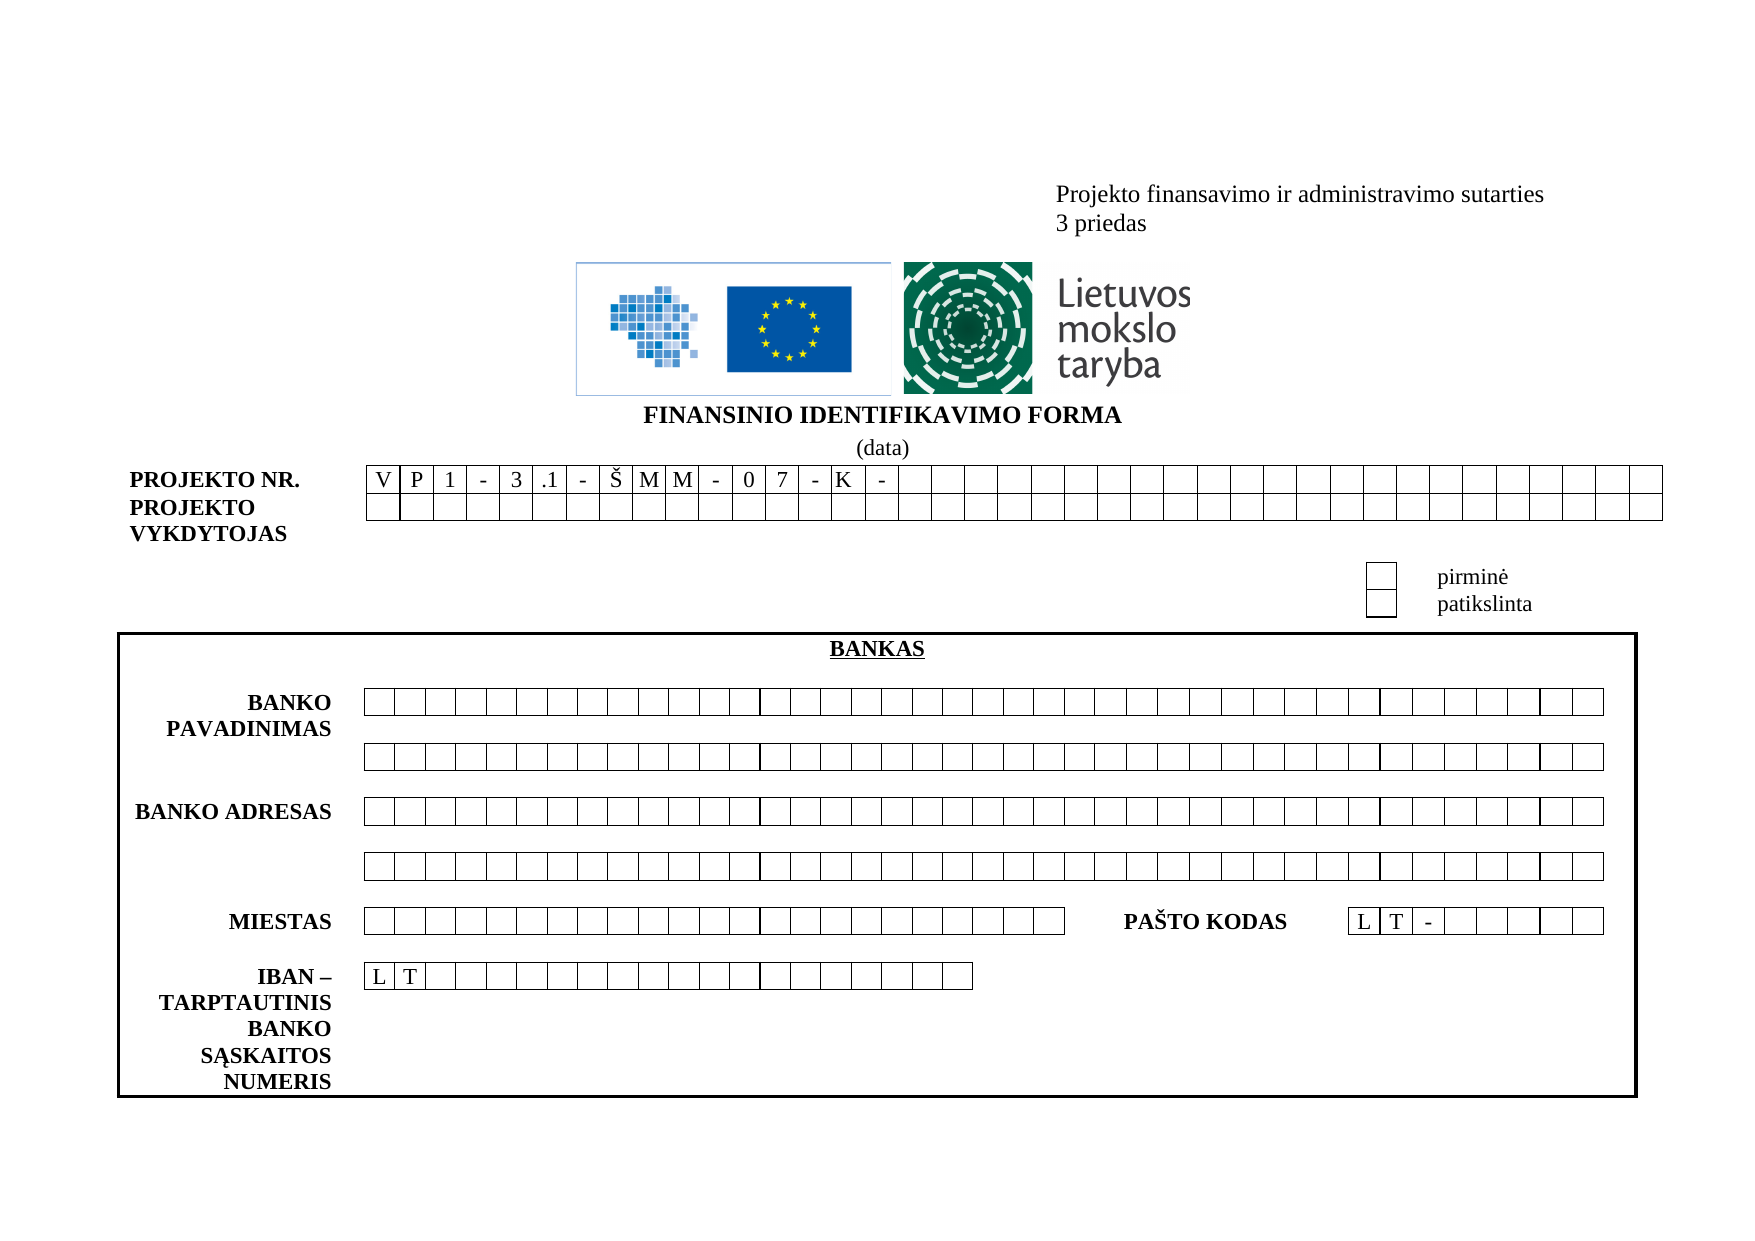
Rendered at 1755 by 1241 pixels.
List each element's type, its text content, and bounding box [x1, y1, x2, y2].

table_cell [943, 826, 973, 852]
table_cell [364, 935, 394, 962]
table_cell [608, 689, 638, 715]
table_cell [730, 771, 760, 797]
table_cell [760, 661, 790, 688]
table_cell [913, 798, 942, 825]
table_cell [790, 826, 821, 852]
table_cell [943, 908, 972, 934]
table_header [1364, 466, 1396, 492]
table_cell [882, 661, 912, 688]
table_cell [334, 934, 364, 962]
table_cell [1004, 853, 1033, 879]
table_cell [1264, 494, 1296, 520]
table_cell [1477, 798, 1507, 825]
text (data) [129, 434, 1636, 460]
table_cell [639, 798, 668, 825]
table_cell [1380, 962, 1412, 989]
table_cell [1330, 521, 1363, 547]
table_cell [1444, 771, 1476, 797]
table_cell [761, 908, 790, 934]
text 3 priedas [1056, 208, 1636, 237]
table_cell [547, 826, 577, 852]
table_cell [1297, 521, 1330, 547]
table_cell [1497, 494, 1529, 520]
table_cell [1095, 826, 1126, 852]
table_header [1596, 466, 1629, 492]
table_cell [821, 744, 851, 770]
table_cell [500, 521, 533, 547]
table_cell [1604, 1019, 1634, 1094]
table_cell [1317, 853, 1348, 879]
table_cell [1064, 1019, 1094, 1094]
table_cell [1412, 881, 1444, 907]
table_cell [1034, 716, 1064, 742]
table_header - [799, 466, 831, 492]
table_cell [638, 716, 669, 742]
table_cell [799, 521, 832, 547]
table_cell [1253, 771, 1285, 797]
table_cell [578, 881, 608, 907]
table_cell [456, 826, 486, 852]
table_cell [400, 521, 433, 547]
table_cell [1231, 494, 1263, 520]
table_cell [578, 826, 608, 852]
table_cell [943, 963, 972, 989]
table_cell [699, 826, 729, 852]
table_cell [1540, 826, 1572, 852]
table_cell [730, 661, 760, 688]
table_cell [1604, 825, 1634, 852]
table_cell [120, 852, 334, 879]
table_cell [973, 744, 1003, 770]
table_cell [533, 521, 566, 547]
table_cell [730, 990, 760, 1018]
table_cell [334, 715, 364, 742]
table_cell [1095, 881, 1126, 907]
table_cell [1476, 989, 1508, 1018]
table_cell [120, 880, 334, 907]
table_cell [365, 689, 394, 715]
table_cell [669, 853, 699, 879]
table_cell [1573, 908, 1603, 934]
table_cell [120, 934, 334, 962]
table_cell [639, 853, 668, 879]
table_cell [1098, 521, 1131, 547]
table_cell [1003, 935, 1034, 962]
table_cell [120, 743, 334, 770]
table_cell [1254, 744, 1284, 770]
table_cell [334, 852, 364, 879]
table_cell [832, 521, 865, 547]
table_cell [1221, 771, 1253, 797]
table_cell [699, 1019, 729, 1094]
table_cell [790, 935, 821, 962]
table_cell [1540, 661, 1572, 688]
table_cell [700, 798, 729, 825]
table_cell [486, 826, 517, 852]
table_cell [1285, 826, 1316, 852]
table_cell [401, 494, 433, 520]
table_cell [334, 1019, 364, 1094]
table_cell [467, 494, 499, 520]
text FINANSINIO IDENTIFIKAVIMO FORMA [129, 400, 1636, 429]
table_cell [1367, 590, 1396, 616]
table_cell [1380, 1019, 1412, 1094]
table_cell [912, 990, 942, 1018]
table_cell [1529, 521, 1563, 547]
table_cell [1604, 962, 1634, 989]
table_header - [866, 466, 898, 492]
table_cell [517, 1019, 547, 1094]
table_cell [1348, 661, 1380, 688]
table_cell [913, 744, 942, 770]
table_cell [1444, 935, 1476, 962]
table_cell [1003, 989, 1034, 1018]
table_cell [1034, 798, 1064, 825]
table_cell [1540, 716, 1572, 742]
table_header PROJEKTO NR. [118, 465, 366, 492]
table_cell [608, 798, 638, 825]
table_cell [821, 908, 851, 934]
table_cell [425, 771, 456, 797]
table_cell [548, 853, 577, 879]
table_cell [669, 826, 699, 852]
table_cell [912, 661, 942, 688]
table_cell [1476, 881, 1508, 907]
table_cell [761, 689, 790, 715]
table_cell [791, 963, 820, 989]
table_cell [882, 935, 912, 962]
table_cell [1190, 661, 1221, 688]
table_cell [1253, 716, 1285, 742]
table_cell [1430, 494, 1462, 520]
table_cell [1572, 826, 1604, 852]
table_cell [1604, 743, 1634, 770]
table_cell [1540, 962, 1572, 989]
table_cell [882, 908, 912, 934]
table_cell [1540, 935, 1572, 962]
table_cell [1508, 962, 1540, 989]
table_cell [765, 521, 799, 547]
table_cell [1596, 521, 1629, 547]
table_cell [1221, 989, 1253, 1018]
table_cell [578, 935, 608, 962]
table_cell [1190, 881, 1221, 907]
table_cell [608, 881, 638, 907]
table_cell L [1349, 908, 1379, 934]
table_cell [1253, 962, 1285, 989]
table_cell [395, 1019, 425, 1094]
table_cell [1444, 962, 1476, 989]
table_cell [791, 853, 820, 879]
table_cell [1380, 826, 1412, 852]
table_header [1231, 466, 1263, 492]
table_cell [1444, 716, 1476, 742]
table_cell [1348, 716, 1380, 742]
table_cell [1158, 826, 1190, 852]
table_cell [730, 798, 759, 825]
table_cell [669, 963, 699, 989]
table_cell [1197, 521, 1230, 547]
table_cell [517, 689, 547, 715]
table_cell [760, 826, 790, 852]
table_cell [1477, 689, 1507, 715]
table_cell [669, 744, 699, 770]
table_cell [1541, 689, 1572, 715]
table_cell [364, 1019, 394, 1094]
table_cell [517, 881, 547, 907]
table_cell [1003, 1019, 1034, 1094]
table_cell [1413, 853, 1444, 879]
table_cell [730, 716, 760, 742]
table_cell [1604, 907, 1634, 934]
table_cell [1034, 908, 1064, 934]
table_cell [1563, 521, 1596, 547]
table_cell [1413, 798, 1444, 825]
table_cell [1253, 989, 1285, 1018]
table_cell [608, 935, 638, 962]
table_cell [426, 908, 455, 934]
table_cell [851, 826, 882, 852]
table_header [899, 466, 931, 492]
table_cell [334, 661, 364, 688]
table_cell [669, 716, 699, 742]
table_cell [547, 771, 577, 797]
table_cell [852, 798, 881, 825]
table_cell [608, 661, 638, 688]
table_cell [669, 1019, 699, 1094]
table_cell [1445, 853, 1476, 879]
table_cell [1253, 1019, 1285, 1094]
table_header P [401, 466, 433, 492]
table_cell [1031, 521, 1064, 547]
table_cell [1221, 826, 1253, 852]
table_cell [1508, 661, 1540, 688]
table_cell [790, 990, 821, 1018]
table_cell [1508, 935, 1540, 962]
table_cell [1508, 798, 1539, 825]
table_cell [547, 716, 577, 742]
table_cell [1190, 989, 1221, 1018]
table_cell [1604, 880, 1634, 907]
table_cell [1158, 934, 1190, 962]
table_cell [1412, 935, 1444, 962]
table_cell [1098, 494, 1130, 520]
table_cell [912, 826, 942, 852]
table_cell [425, 826, 456, 852]
table_cell BANKO PAVADINIMAS [120, 688, 334, 742]
table_cell [760, 990, 790, 1018]
table_cell [699, 771, 729, 797]
table_cell [1065, 689, 1094, 715]
table_cell [517, 798, 547, 825]
table_cell [821, 881, 851, 907]
table_cell [1412, 989, 1444, 1018]
table_cell [395, 853, 425, 879]
table_cell [913, 908, 942, 934]
table_cell [517, 963, 547, 989]
table_cell [1316, 716, 1348, 742]
table_cell [1190, 962, 1221, 989]
table_cell [932, 494, 964, 520]
table_cell [912, 935, 942, 962]
table_cell [760, 881, 790, 907]
table_cell [367, 521, 400, 547]
table_cell [578, 908, 607, 934]
table_cell [639, 963, 668, 989]
table_cell [638, 1019, 669, 1094]
table_cell [1064, 826, 1094, 852]
table_cell [1095, 989, 1126, 1018]
table_cell [1158, 1019, 1190, 1094]
table_cell [1064, 881, 1094, 907]
table_cell [1444, 881, 1476, 907]
table_header 1 [434, 466, 466, 492]
table_cell [487, 853, 516, 879]
table_cell [1158, 962, 1190, 989]
table_cell [1164, 494, 1197, 520]
table_cell [1541, 853, 1572, 879]
table_cell [425, 935, 456, 962]
table_cell [1003, 771, 1034, 797]
table_cell [1034, 989, 1064, 1018]
table_cell [1476, 716, 1508, 742]
table_header [1563, 466, 1595, 492]
table_cell [425, 716, 456, 742]
table_cell [1572, 716, 1604, 742]
table_cell [1348, 962, 1380, 989]
table_cell [882, 689, 912, 715]
table_cell [1158, 989, 1190, 1018]
table_header Š [600, 466, 632, 492]
table_cell [1508, 989, 1540, 1018]
table_cell [1003, 881, 1034, 907]
table_cell BANKO ADRESAS [120, 797, 334, 852]
table_cell [852, 908, 881, 934]
table_cell [1064, 771, 1094, 797]
table_cell [1380, 661, 1412, 688]
table_cell [487, 689, 516, 715]
table_cell [821, 716, 851, 742]
table_cell [639, 908, 668, 934]
table_cell [699, 935, 729, 962]
table_header [1065, 466, 1097, 492]
table_cell [1508, 771, 1540, 797]
table_cell [1158, 661, 1190, 688]
table_cell [1126, 934, 1158, 962]
table_cell [699, 881, 729, 907]
table_cell [730, 853, 759, 879]
table_cell [1316, 962, 1348, 989]
table_header M [633, 466, 665, 492]
table_cell [760, 1019, 790, 1094]
table_cell [1222, 744, 1253, 770]
table_cell [120, 770, 334, 797]
table_cell [120, 661, 334, 688]
table_cell [1397, 494, 1429, 520]
table_cell [1349, 798, 1379, 825]
table_header [1497, 466, 1529, 492]
table_cell [1573, 689, 1603, 715]
table_cell [1221, 881, 1253, 907]
table_header [1264, 466, 1296, 492]
table_cell [1508, 716, 1540, 742]
table_cell [998, 494, 1031, 520]
table_header [1397, 562, 1426, 589]
table_cell [943, 744, 972, 770]
table_cell [1285, 934, 1316, 962]
table_cell [364, 716, 394, 742]
table_cell [395, 990, 425, 1018]
table_cell [1573, 744, 1603, 770]
table_cell [1381, 853, 1412, 879]
table_cell [1034, 661, 1064, 688]
text Projekto finansavimo ir administravimo sutarties [1056, 179, 1636, 208]
table_cell [1095, 744, 1126, 770]
table_cell [395, 881, 425, 907]
table_cell [578, 744, 607, 770]
table_cell [730, 826, 760, 852]
table_cell [700, 908, 729, 934]
table_cell [943, 935, 973, 962]
table_cell [1221, 934, 1253, 962]
table_cell [1316, 934, 1348, 962]
table_cell [1190, 771, 1221, 797]
table_cell [1563, 494, 1595, 520]
table_cell [1254, 798, 1284, 825]
table_cell [1285, 689, 1316, 715]
table_cell [456, 771, 486, 797]
table_cell [1285, 716, 1316, 742]
table_cell [1064, 521, 1098, 547]
table_cell [973, 881, 1003, 907]
table_header [1131, 466, 1163, 492]
table_cell [1253, 881, 1285, 907]
table_cell [1127, 853, 1157, 879]
table_cell [1285, 798, 1316, 825]
table_cell [1004, 744, 1033, 770]
table_cell [1190, 798, 1221, 825]
table_cell [395, 771, 425, 797]
table_cell [1540, 989, 1572, 1018]
table_cell [1095, 689, 1126, 715]
table_cell [426, 798, 455, 825]
table_cell [364, 881, 394, 907]
table_cell [761, 963, 790, 989]
table_header - [467, 466, 499, 492]
table_cell [699, 521, 732, 547]
table_cell [1264, 521, 1297, 547]
table_cell [1127, 689, 1157, 715]
table_cell [1508, 744, 1539, 770]
table_cell [1572, 962, 1604, 989]
table_cell [1065, 907, 1094, 934]
table_cell [1463, 494, 1496, 520]
table_cell [1463, 521, 1496, 547]
table_cell [1190, 934, 1221, 962]
table_header 3 [500, 466, 532, 492]
table_cell [1095, 716, 1126, 742]
table_cell [1540, 1019, 1572, 1094]
table_cell [733, 494, 765, 520]
table_cell [913, 963, 942, 989]
table_cell [1477, 908, 1507, 934]
table_cell [425, 881, 456, 907]
table_cell [608, 990, 638, 1018]
table_cell [456, 1019, 486, 1094]
table_cell [1397, 589, 1426, 616]
table_cell [1349, 744, 1379, 770]
table_cell [973, 716, 1003, 742]
table_cell [1541, 744, 1572, 770]
table_cell [395, 716, 425, 742]
table_cell [1034, 826, 1064, 852]
table_cell [365, 744, 394, 770]
table_cell [365, 853, 394, 879]
table_cell [1064, 989, 1094, 1018]
table_cell [1604, 688, 1634, 715]
table_cell [395, 744, 425, 770]
table_cell [973, 689, 1003, 715]
table_cell [1316, 989, 1348, 1018]
table_cell [1034, 689, 1064, 715]
table_cell [760, 771, 790, 797]
table_cell [486, 771, 517, 797]
table_cell [600, 494, 632, 520]
table_cell [364, 771, 394, 797]
table_cell [638, 661, 669, 688]
table_cell [1604, 661, 1634, 688]
table_cell [1034, 744, 1064, 770]
table_cell [1285, 744, 1316, 770]
table_cell [547, 881, 577, 907]
table_cell [730, 1019, 760, 1094]
table_cell [766, 494, 798, 520]
table_cell [578, 990, 608, 1018]
table_cell [699, 716, 729, 742]
table_cell [1477, 744, 1507, 770]
table_cell [578, 689, 607, 715]
table_cell [1254, 853, 1284, 879]
table_header M [666, 466, 698, 492]
table_cell [1530, 494, 1562, 520]
table_cell [1508, 881, 1540, 907]
table_cell [669, 771, 699, 797]
table_cell [395, 935, 425, 962]
table_cell [1348, 881, 1380, 907]
table_cell [578, 661, 608, 688]
table_cell [1444, 661, 1476, 688]
table_header - [567, 466, 599, 492]
table_cell [973, 1019, 1003, 1094]
table_cell [1126, 771, 1158, 797]
table_cell [608, 963, 638, 989]
table_cell [1604, 715, 1634, 742]
table_cell [1285, 962, 1316, 989]
table_header [998, 466, 1031, 492]
table_cell [1126, 716, 1158, 742]
table_cell [487, 963, 516, 989]
table_cell [821, 963, 851, 989]
table_cell PAŠTO KODAS [1095, 907, 1316, 934]
table_cell [1222, 689, 1253, 715]
table_cell [486, 1019, 517, 1094]
table_cell [931, 521, 965, 547]
table_cell [1190, 826, 1221, 852]
table_cell [851, 990, 882, 1018]
table_cell [821, 689, 851, 715]
table_cell [852, 744, 881, 770]
table_cell [334, 797, 364, 825]
table_cell [395, 826, 425, 852]
table_cell [700, 853, 729, 879]
table_cell [1444, 1019, 1476, 1094]
table_cell [965, 521, 998, 547]
table_cell [799, 494, 831, 520]
table_cell [730, 935, 760, 962]
table_cell [1126, 826, 1158, 852]
table_cell [1331, 494, 1363, 520]
table_cell [821, 826, 851, 852]
table_cell [1430, 521, 1463, 547]
table_cell [882, 826, 912, 852]
table_cell [425, 661, 456, 688]
table_cell [517, 716, 547, 742]
table_cell [456, 881, 486, 907]
table_cell [1477, 853, 1507, 879]
table_cell [533, 494, 566, 520]
table_cell [1316, 661, 1348, 688]
table_cell [730, 744, 759, 770]
table_cell [791, 689, 820, 715]
table_cell [851, 771, 882, 797]
table_cell [517, 908, 547, 934]
table_cell [1095, 853, 1126, 879]
table_cell [973, 908, 1003, 934]
table_cell [1476, 1019, 1508, 1094]
table_cell [548, 908, 577, 934]
table_cell [1190, 716, 1221, 742]
table_cell [1572, 771, 1604, 797]
table_cell [456, 798, 486, 825]
table_cell [1095, 1019, 1126, 1094]
table_cell [487, 908, 516, 934]
table_cell [1158, 689, 1189, 715]
table_cell [1095, 771, 1126, 797]
table_header [1630, 466, 1662, 492]
table_cell [760, 716, 790, 742]
table_cell [669, 990, 699, 1018]
table_header [1530, 466, 1562, 492]
table_cell [832, 494, 865, 520]
table_cell [1629, 521, 1662, 547]
table_cell [699, 494, 732, 520]
table_cell [821, 661, 851, 688]
table_cell [699, 661, 729, 688]
table_cell [456, 744, 486, 770]
table_cell [1253, 661, 1285, 688]
table_cell [434, 494, 466, 520]
table_cell [1412, 826, 1444, 852]
table_cell [334, 825, 364, 852]
table_cell [1126, 1019, 1158, 1094]
table_header [117, 562, 1366, 589]
table_cell [638, 881, 669, 907]
table_cell [1003, 716, 1034, 742]
table_cell [1381, 798, 1412, 825]
table_cell L [365, 963, 394, 989]
table_cell [486, 881, 517, 907]
table_cell [821, 1019, 851, 1094]
table_cell [669, 935, 699, 962]
table_cell [633, 521, 666, 547]
table_cell [1190, 689, 1221, 715]
table_cell [973, 798, 1003, 825]
table_cell [943, 881, 973, 907]
table_cell [608, 826, 638, 852]
table_cell [943, 661, 973, 688]
table_cell [666, 494, 698, 520]
table_cell [852, 963, 881, 989]
table_header [1331, 466, 1363, 492]
table_cell [364, 990, 394, 1018]
table_cell [669, 661, 699, 688]
table_cell [943, 1019, 973, 1094]
table_cell [1126, 989, 1158, 1018]
table_cell [912, 1019, 942, 1094]
table_cell [1004, 798, 1033, 825]
table_cell [700, 963, 729, 989]
table_cell [1131, 521, 1164, 547]
table_cell [943, 990, 973, 1018]
table_cell [790, 661, 821, 688]
table_cell [1508, 826, 1540, 852]
table_cell - [1413, 908, 1444, 934]
table_header pirminė [1426, 562, 1667, 589]
table_cell [1444, 989, 1476, 1018]
table_cell [547, 935, 577, 962]
table_cell [761, 744, 790, 770]
table_cell [608, 1019, 638, 1094]
table_cell [898, 521, 931, 547]
table_header [1397, 466, 1429, 492]
table_cell [790, 1019, 821, 1094]
table_cell [426, 689, 455, 715]
table_cell [578, 798, 607, 825]
table_cell [865, 521, 898, 547]
table_cell [973, 935, 1003, 962]
table_cell [1412, 716, 1444, 742]
table_cell [1348, 1019, 1380, 1094]
table_cell PROJEKTO VYKDYTOJAS [118, 493, 367, 547]
table_cell [1349, 689, 1379, 715]
table_cell [334, 962, 364, 989]
table_cell T [395, 963, 425, 989]
table_cell [821, 798, 851, 825]
table_cell [791, 908, 820, 934]
table_cell [973, 989, 1003, 1018]
table_cell [1317, 798, 1348, 825]
table_cell [973, 661, 1003, 688]
table_cell [669, 881, 699, 907]
table_cell [730, 689, 759, 715]
table_cell [578, 771, 608, 797]
table_cell [1381, 744, 1412, 770]
table_cell [899, 494, 931, 520]
table_cell [1508, 689, 1539, 715]
table_cell [548, 689, 577, 715]
table_cell [547, 661, 577, 688]
table_cell [1034, 881, 1064, 907]
table_cell [456, 661, 486, 688]
table_cell [1380, 771, 1412, 797]
table_cell [851, 716, 882, 742]
table_cell [790, 716, 821, 742]
table_cell [1445, 798, 1476, 825]
table_cell [1126, 962, 1158, 989]
table_cell [547, 990, 577, 1018]
table_cell [1573, 853, 1603, 879]
table_cell [882, 798, 912, 825]
table_cell [1572, 881, 1604, 907]
table_cell [639, 744, 668, 770]
table_cell [334, 880, 364, 907]
table_cell [1222, 798, 1253, 825]
table_cell [699, 990, 729, 1018]
table_cell [1476, 935, 1508, 962]
table_cell [1316, 1019, 1348, 1094]
table_cell [1316, 826, 1348, 852]
table_cell [1095, 934, 1126, 962]
table_cell [395, 689, 425, 715]
table_cell [821, 853, 851, 879]
table_cell [608, 716, 638, 742]
table_cell [790, 771, 821, 797]
table_cell [395, 661, 425, 688]
table_cell [1363, 521, 1397, 547]
table_cell [1190, 853, 1221, 879]
table_cell [913, 689, 942, 715]
table_cell [456, 716, 486, 742]
table_cell [334, 743, 364, 770]
table_cell [882, 771, 912, 797]
table_cell [730, 963, 759, 989]
table_header V [367, 466, 399, 492]
table_cell [943, 689, 972, 715]
table_cell [1034, 962, 1064, 989]
table_cell [548, 963, 577, 989]
table_cell [1412, 771, 1444, 797]
table_cell [882, 716, 912, 742]
table_cell [943, 771, 973, 797]
table_header [1463, 466, 1496, 492]
table_cell [456, 908, 486, 934]
table_cell [852, 689, 881, 715]
table_cell [1572, 935, 1604, 962]
table_cell [1630, 494, 1662, 520]
table_cell [1316, 907, 1348, 934]
table_cell [882, 853, 912, 879]
table_cell [517, 935, 547, 962]
table_cell [1034, 1019, 1064, 1094]
table_cell [486, 935, 517, 962]
table_cell [367, 494, 399, 520]
table_cell [1004, 689, 1033, 715]
table_cell [1476, 962, 1508, 989]
table_header 0 [733, 466, 765, 492]
table_header [1367, 563, 1396, 589]
table_cell [700, 689, 729, 715]
table_cell [1230, 521, 1264, 547]
table_cell [456, 963, 486, 989]
table_cell [1034, 853, 1064, 879]
table_cell [1158, 881, 1190, 907]
table_cell [487, 798, 516, 825]
table_cell IBAN – TARPTAUTINIS BANKO SĄSKAITOS NUMERIS [120, 962, 334, 1094]
table_header [965, 466, 997, 492]
table_cell [791, 744, 820, 770]
table_cell [1158, 853, 1189, 879]
table_cell [761, 853, 790, 879]
table_cell [638, 826, 669, 852]
table_cell [1158, 798, 1189, 825]
table_header [1098, 466, 1130, 492]
table_cell [973, 853, 1003, 879]
table_cell [1604, 770, 1634, 797]
table_cell [1596, 494, 1629, 520]
table_cell [517, 826, 547, 852]
table_cell [1158, 744, 1189, 770]
table_cell [117, 589, 1366, 616]
table_cell [1476, 826, 1508, 852]
table_cell [1158, 716, 1190, 742]
table_cell [1095, 798, 1126, 825]
table_cell [821, 935, 851, 962]
table_cell [1254, 689, 1284, 715]
table_cell [1317, 689, 1348, 715]
table_cell [1604, 989, 1634, 1018]
table_cell [1508, 908, 1539, 934]
table_cell [1065, 744, 1094, 770]
table_cell [433, 521, 466, 547]
table_cell [466, 521, 500, 547]
table_cell [426, 744, 455, 770]
table_cell [1297, 494, 1330, 520]
table_cell [1127, 798, 1157, 825]
table_cell [456, 990, 486, 1018]
table_cell [1496, 521, 1529, 547]
table_cell [1253, 826, 1285, 852]
table_cell [1604, 934, 1634, 962]
table_cell [1348, 771, 1380, 797]
table_cell [1064, 716, 1094, 742]
table_cell T [1381, 908, 1412, 934]
table_header [1164, 466, 1197, 492]
table_cell [1064, 661, 1094, 688]
table_cell [732, 521, 765, 547]
table_cell [1316, 771, 1348, 797]
table_cell [1445, 689, 1476, 715]
table_header [1297, 466, 1330, 492]
table_cell [1348, 826, 1380, 852]
table_cell [700, 744, 729, 770]
table_cell [1412, 1019, 1444, 1094]
table_cell [334, 770, 364, 797]
table_cell [365, 908, 394, 934]
table_cell [517, 853, 547, 879]
table_cell [1348, 935, 1380, 962]
table_cell [1034, 935, 1064, 962]
table_cell [882, 990, 912, 1018]
table_cell [1221, 716, 1253, 742]
table_header [1032, 466, 1064, 492]
table_cell [973, 771, 1003, 797]
table_cell [821, 990, 851, 1018]
table_cell [608, 853, 638, 879]
table_cell [943, 798, 972, 825]
table_cell [1508, 853, 1539, 879]
table_cell [1380, 935, 1412, 962]
table_cell [633, 494, 665, 520]
table_cell [1573, 798, 1603, 825]
table_cell [790, 881, 821, 907]
table_header [932, 466, 964, 492]
table_cell [866, 494, 898, 520]
table_cell [1541, 798, 1572, 825]
table_cell [608, 744, 638, 770]
table_cell [1316, 881, 1348, 907]
table_cell [1541, 908, 1572, 934]
table_cell [760, 935, 790, 962]
table_cell [1095, 661, 1126, 688]
table_cell [965, 494, 997, 520]
table_cell [487, 744, 516, 770]
table_cell [1285, 661, 1316, 688]
table_cell [425, 1019, 456, 1094]
table_cell [913, 853, 942, 879]
table_cell [912, 881, 942, 907]
table_cell [1034, 771, 1064, 797]
table_cell [1444, 826, 1476, 852]
table_cell [1604, 797, 1634, 825]
table_header BANKAS [120, 635, 1634, 661]
table_cell [456, 935, 486, 962]
table_cell [791, 798, 820, 825]
table_cell [1397, 521, 1430, 547]
table_cell [1380, 716, 1412, 742]
table_cell [1445, 908, 1476, 934]
table_cell [1412, 661, 1444, 688]
table_cell [943, 716, 973, 742]
table_cell [1253, 934, 1285, 962]
table_cell [1065, 853, 1094, 879]
table_cell [851, 661, 882, 688]
table_cell [1004, 908, 1033, 934]
table_cell [1285, 771, 1316, 797]
table_cell [851, 935, 882, 962]
table_cell [517, 661, 547, 688]
table_cell patikslinta [1426, 589, 1667, 616]
table_cell [1572, 1019, 1604, 1094]
table_cell [1158, 771, 1190, 797]
table_cell [1540, 771, 1572, 797]
table_cell [912, 771, 942, 797]
table_cell [1003, 661, 1034, 688]
table_header [1430, 466, 1462, 492]
table_cell [1190, 1019, 1221, 1094]
table_cell [1413, 689, 1444, 715]
table_cell [1380, 989, 1412, 1018]
table_cell [1445, 744, 1476, 770]
table_cell [395, 908, 425, 934]
table_cell [1003, 826, 1034, 852]
table_cell [666, 521, 699, 547]
table_cell [1126, 661, 1158, 688]
table_cell [638, 990, 669, 1018]
table_cell [761, 798, 790, 825]
table_cell [578, 716, 608, 742]
table_cell [1604, 852, 1634, 879]
table_cell [669, 798, 699, 825]
table_cell [517, 990, 547, 1018]
table_cell [1190, 744, 1221, 770]
table_header .1 [533, 466, 566, 492]
table_cell [566, 521, 599, 547]
table_cell [1508, 1019, 1540, 1094]
table_cell [334, 989, 364, 1018]
table_cell [486, 716, 517, 742]
table_cell [486, 661, 517, 688]
table_cell [578, 1019, 608, 1094]
table_cell [973, 826, 1003, 852]
table_cell [1064, 962, 1094, 989]
table_cell [364, 661, 394, 688]
table_cell [882, 744, 912, 770]
table_cell [1221, 661, 1253, 688]
table_cell [1032, 494, 1064, 520]
table_cell [1064, 934, 1094, 962]
table_cell [1317, 744, 1348, 770]
table_cell [1198, 494, 1230, 520]
table_cell [1003, 962, 1034, 989]
table_cell [1572, 989, 1604, 1018]
table_cell [1126, 881, 1158, 907]
table_cell [1222, 853, 1253, 879]
table_cell [547, 1019, 577, 1094]
table_cell [669, 908, 699, 934]
table_cell [1285, 989, 1316, 1018]
table_cell [1095, 962, 1126, 989]
table_cell [730, 881, 760, 907]
table_cell [851, 881, 882, 907]
table_cell [1348, 989, 1380, 1018]
table_cell MIESTAS [120, 907, 334, 934]
table_cell [1349, 853, 1379, 879]
table_header K [832, 466, 865, 492]
table_cell [882, 963, 912, 989]
table_cell [365, 798, 394, 825]
table_cell [1221, 962, 1253, 989]
table_cell [851, 1019, 882, 1094]
table_cell [639, 689, 668, 715]
table_cell [500, 494, 532, 520]
table_cell [1380, 881, 1412, 907]
table_cell [1285, 881, 1316, 907]
table_cell [548, 744, 577, 770]
table_cell [548, 798, 577, 825]
table_cell [426, 853, 455, 879]
table_cell [426, 963, 455, 989]
table_cell [1131, 494, 1163, 520]
table_cell [364, 826, 394, 852]
table_cell [638, 771, 669, 797]
table_cell [882, 1019, 912, 1094]
table_cell [456, 853, 486, 879]
table_cell [395, 798, 425, 825]
table_cell [1065, 798, 1094, 825]
table_cell [1476, 771, 1508, 797]
table_cell [1221, 1019, 1253, 1094]
table_cell [1540, 881, 1572, 907]
table_cell [1285, 853, 1316, 879]
table_cell [599, 521, 632, 547]
table_cell [998, 521, 1031, 547]
table_cell [882, 881, 912, 907]
table_cell [1381, 689, 1412, 715]
table_cell [852, 853, 881, 879]
table_cell [669, 689, 699, 715]
table_cell [486, 990, 517, 1018]
table_cell [567, 494, 599, 520]
table_cell [821, 771, 851, 797]
table_cell [608, 771, 638, 797]
table_cell [943, 853, 972, 879]
table_cell [608, 908, 638, 934]
table_cell [578, 963, 607, 989]
table_cell [1572, 661, 1604, 688]
table_cell [973, 962, 1003, 989]
table_header - [699, 466, 732, 492]
table_cell [1065, 494, 1097, 520]
table_cell [1364, 494, 1396, 520]
table_cell [638, 935, 669, 962]
table_cell [456, 689, 486, 715]
table_cell [334, 907, 364, 934]
table_header 7 [766, 466, 798, 492]
table_cell [1476, 661, 1508, 688]
table_cell [334, 688, 364, 715]
table_cell [517, 771, 547, 797]
table_header [1198, 466, 1230, 492]
table_cell [1285, 1019, 1316, 1094]
table_cell [1164, 521, 1197, 547]
table_cell [912, 716, 942, 742]
table_cell [1127, 744, 1157, 770]
table_cell [578, 853, 607, 879]
table_cell [1413, 744, 1444, 770]
table_cell [517, 744, 547, 770]
table_cell [1412, 962, 1444, 989]
table_cell [425, 990, 456, 1018]
table_cell [730, 908, 759, 934]
